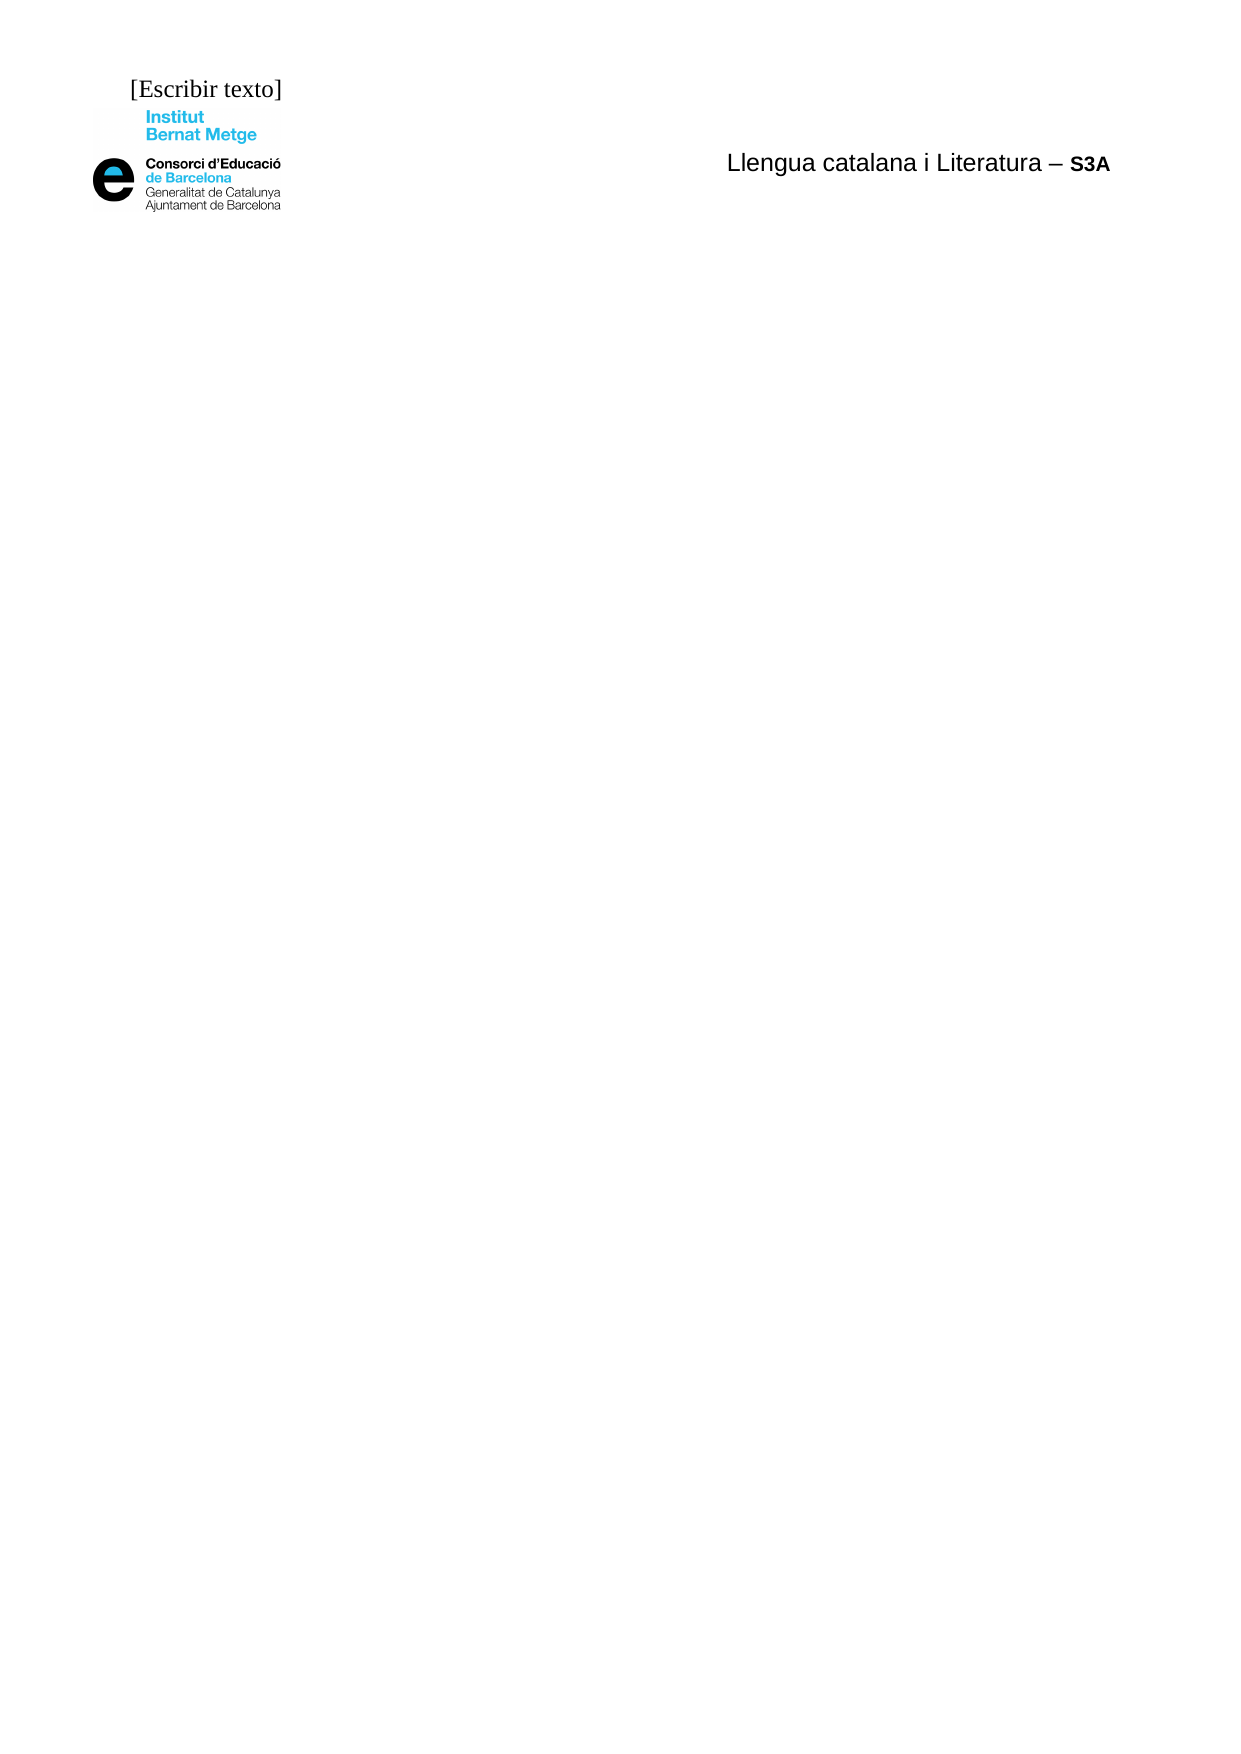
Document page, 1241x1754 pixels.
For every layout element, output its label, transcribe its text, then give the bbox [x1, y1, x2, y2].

text Llengua catalana i Literatura – S3A [281, 148, 1110, 176]
